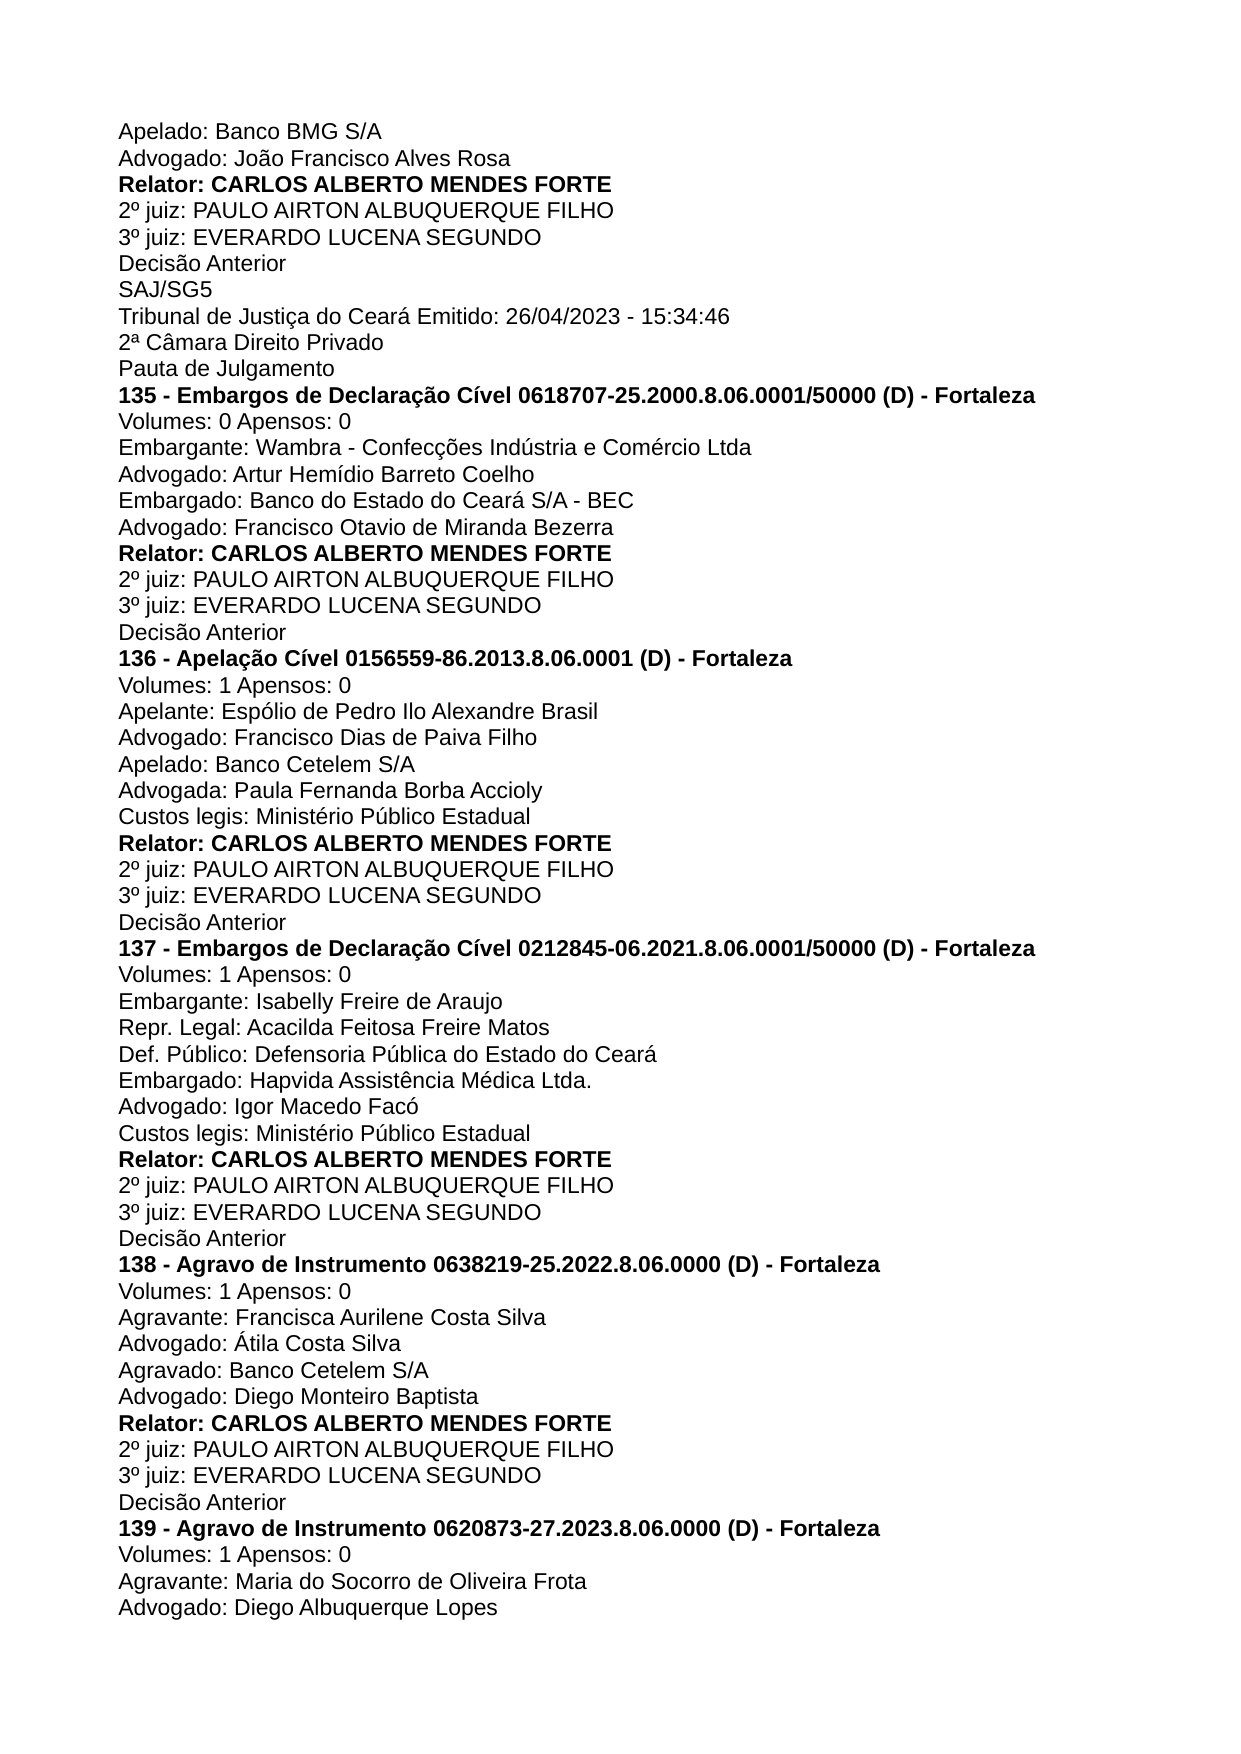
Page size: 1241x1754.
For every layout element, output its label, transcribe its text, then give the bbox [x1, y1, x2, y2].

text Embargado: Hapvida Assistência Médica Ltda. [118, 1067, 1122, 1093]
text Agravante: Maria do Socorro de Oliveira Frota [118, 1568, 1122, 1594]
text Pauta de Julgamento [118, 355, 1122, 382]
text 2º juiz: PAULO AIRTON ALBUQUERQUE FILHO [118, 1436, 1122, 1462]
text 139 - Agravo de Instrumento 0620873-27.2023.8.06.0000 (D) - Fortaleza [118, 1515, 1122, 1541]
text 2º juiz: PAULO AIRTON ALBUQUERQUE FILHO [118, 566, 1122, 592]
text 3º juiz: EVERARDO LUCENA SEGUNDO [118, 882, 1122, 909]
text Embargante: Wambra - Confecções Indústria e Comércio Ltda [118, 434, 1122, 461]
text Advogado: Átila Costa Silva [118, 1330, 1122, 1357]
text Advogado: João Francisco Alves Rosa [118, 144, 1122, 171]
text SAJ/SG5 [118, 276, 1122, 303]
text 138 - Agravo de Instrumento 0638219-25.2022.8.06.0000 (D) - Fortaleza [118, 1251, 1122, 1278]
text Advogado: Francisco Dias de Paiva Filho [118, 724, 1122, 751]
text Advogado: Francisco Otavio de Miranda Bezerra [118, 513, 1122, 540]
text Relator: CARLOS ALBERTO MENDES FORTE [118, 1409, 1122, 1436]
text 2º juiz: PAULO AIRTON ALBUQUERQUE FILHO [118, 1172, 1122, 1199]
text Decisão Anterior [118, 619, 1122, 645]
text Relator: CARLOS ALBERTO MENDES FORTE [118, 171, 1122, 197]
text 135 - Embargos de Declaração Cível 0618707-25.2000.8.06.0001/50000 (D) - Fortaleza [118, 382, 1122, 408]
text Relator: CARLOS ALBERTO MENDES FORTE [118, 1146, 1122, 1172]
text Custos legis: Ministério Público Estadual [118, 803, 1122, 830]
text Apelado: Banco Cetelem S/A [118, 751, 1122, 777]
text Volumes: 0 Apensos: 0 [118, 408, 1122, 434]
text Def. Público: Defensoria Pública do Estado do Ceará [118, 1041, 1122, 1067]
text Advogado: Artur Hemídio Barreto Coelho [118, 461, 1122, 487]
text 137 - Embargos de Declaração Cível 0212845-06.2021.8.06.0001/50000 (D) - Fortaleza [118, 935, 1122, 961]
text Advogado: Igor Macedo Facó [118, 1093, 1122, 1119]
text Agravado: Banco Cetelem S/A [118, 1357, 1122, 1383]
text Embargante: Isabelly Freire de Araujo [118, 988, 1122, 1014]
text Apelante: Espólio de Pedro Ilo Alexandre Brasil [118, 698, 1122, 724]
text Advogado: Diego Monteiro Baptista [118, 1383, 1122, 1409]
text Decisão Anterior [118, 1488, 1122, 1515]
text 2ª Câmara Direito Privado [118, 329, 1122, 355]
text Decisão Anterior [118, 909, 1122, 935]
text Embargado: Banco do Estado do Ceará S/A - BEC [118, 487, 1122, 513]
text Repr. Legal: Acacilda Feitosa Freire Matos [118, 1014, 1122, 1041]
text 136 - Apelação Cível 0156559-86.2013.8.06.0001 (D) - Fortaleza [118, 645, 1122, 672]
text Custos legis: Ministério Público Estadual [118, 1119, 1122, 1146]
text Volumes: 1 Apensos: 0 [118, 1541, 1122, 1568]
text 3º juiz: EVERARDO LUCENA SEGUNDO [118, 1199, 1122, 1225]
text Volumes: 1 Apensos: 0 [118, 672, 1122, 698]
text 3º juiz: EVERARDO LUCENA SEGUNDO [118, 223, 1122, 250]
text Relator: CARLOS ALBERTO MENDES FORTE [118, 830, 1122, 856]
text 3º juiz: EVERARDO LUCENA SEGUNDO [118, 592, 1122, 619]
text Decisão Anterior [118, 250, 1122, 276]
text 2º juiz: PAULO AIRTON ALBUQUERQUE FILHO [118, 856, 1122, 882]
text 3º juiz: EVERARDO LUCENA SEGUNDO [118, 1462, 1122, 1488]
text Apelado: Banco BMG S/A [118, 118, 1122, 144]
text Agravante: Francisca Aurilene Costa Silva [118, 1304, 1122, 1330]
text Relator: CARLOS ALBERTO MENDES FORTE [118, 540, 1122, 566]
text Tribunal de Justiça do Ceará Emitido: 26/04/2023 - 15:34:46 [118, 303, 1122, 329]
text Decisão Anterior [118, 1225, 1122, 1251]
text Volumes: 1 Apensos: 0 [118, 1278, 1122, 1304]
text Volumes: 1 Apensos: 0 [118, 961, 1122, 988]
text 2º juiz: PAULO AIRTON ALBUQUERQUE FILHO [118, 197, 1122, 223]
text Advogada: Paula Fernanda Borba Accioly [118, 777, 1122, 803]
text Advogado: Diego Albuquerque Lopes [118, 1594, 1122, 1620]
